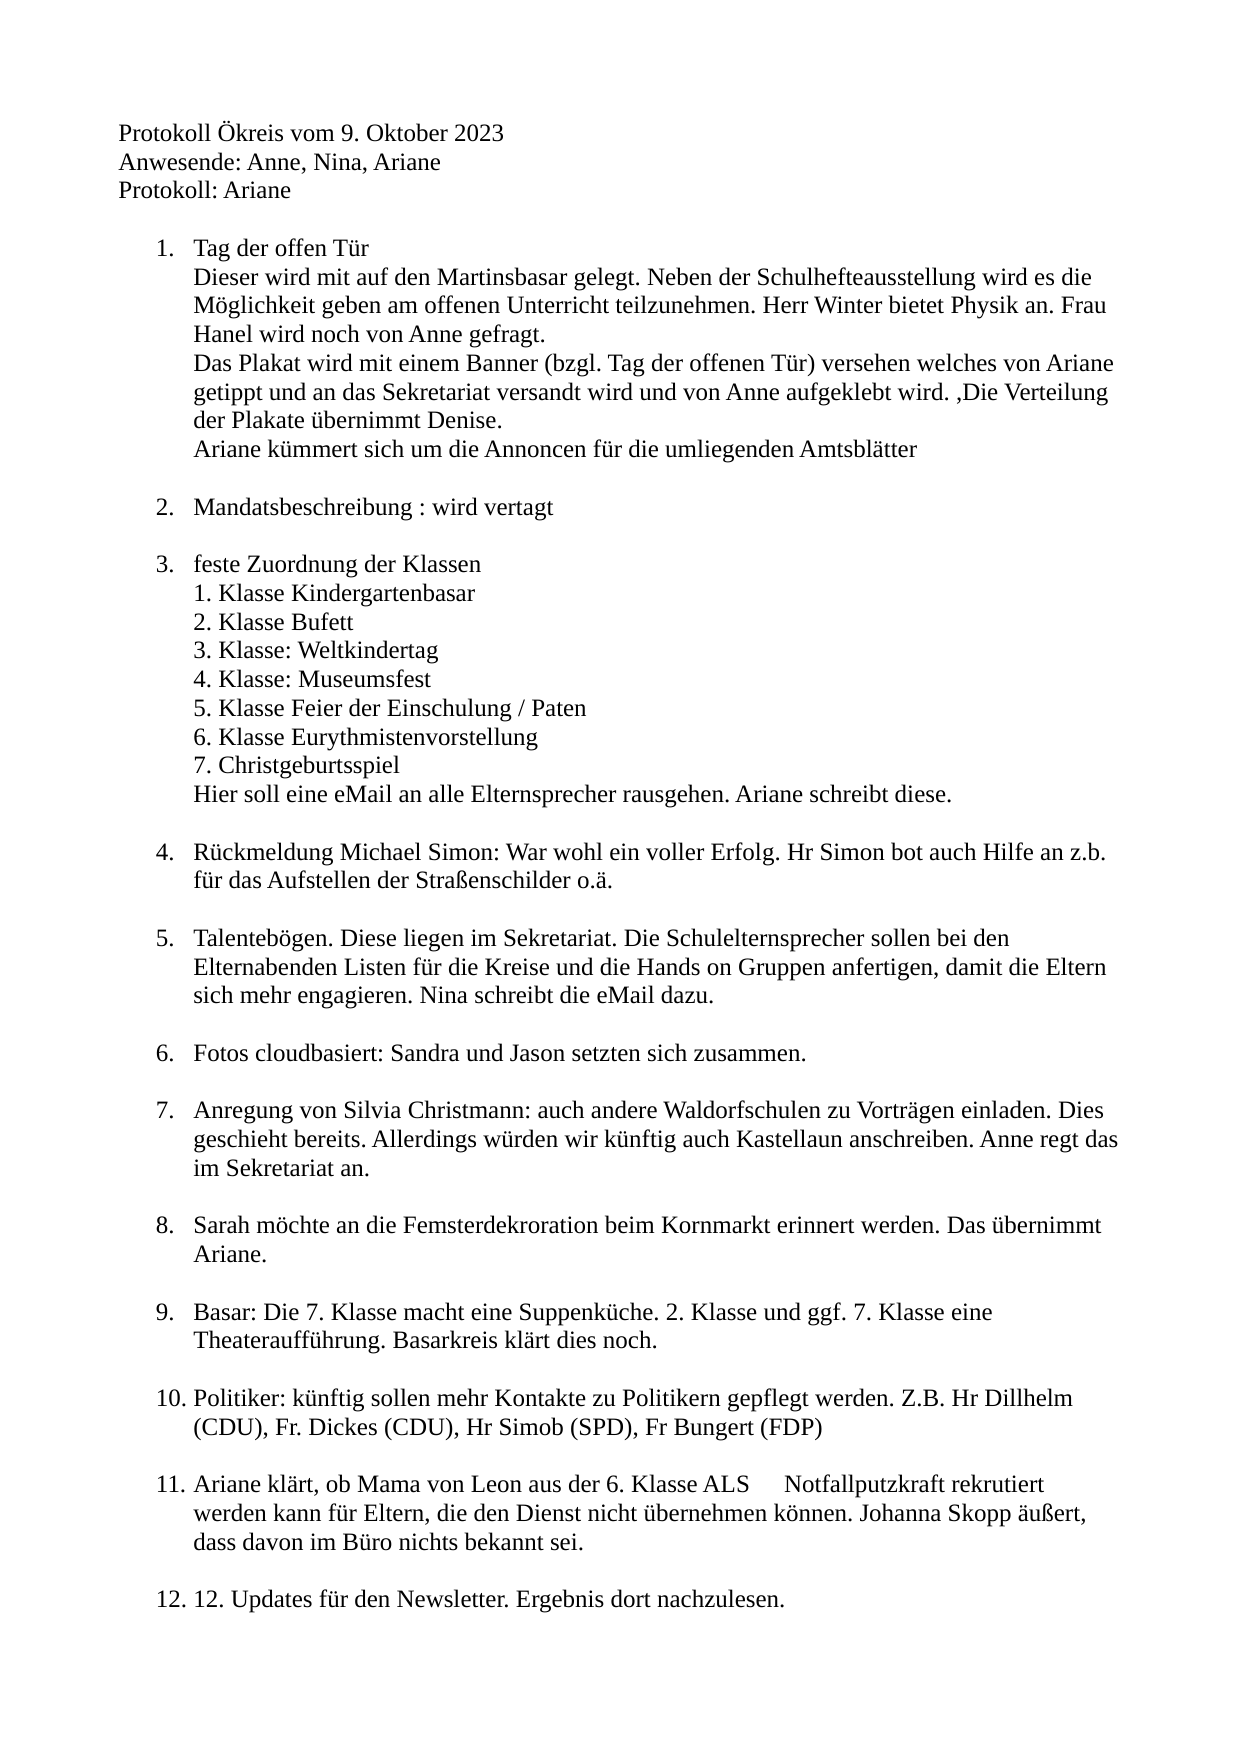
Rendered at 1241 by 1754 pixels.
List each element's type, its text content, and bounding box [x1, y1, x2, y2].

text Protokoll: Ariane [118, 176, 1122, 204]
list Fotos cloudbasiert: Sandra und Jason setzten sich zusammen. [156, 1038, 1122, 1067]
text Protokoll Ökreis vom 9. Oktober 2023 [118, 118, 1122, 147]
list 7. Christgeburtsspiel [156, 751, 1122, 779]
list 1. Klasse Kindergartenbasar [156, 578, 1122, 607]
list feste Zuordnung der Klassen [156, 549, 1122, 578]
list Tag der offen Tür [156, 233, 1122, 262]
list Mandatsbeschreibung : wird vertagt [156, 492, 1122, 521]
text Anwesende: Anne, Nina, Ariane [118, 147, 1122, 176]
list Sarah möchte an die Femsterdekroration beim Kornmarkt erinnert werden. Das übernimmt Ariane. [156, 1211, 1122, 1268]
list 5. Klasse Feier der Einschulung / Paten [156, 693, 1122, 722]
list Politiker: künftig sollen mehr Kontakte zu Politikern gepflegt werden. Z.B. Hr Dillhelm (CDU), Fr. Dickes (CDU), Hr Simob (SPD), Fr Bungert (FDP) [156, 1383, 1122, 1441]
list Basar: Die 7. Klasse macht eine Suppenküche. 2. Klasse und ggf. 7. Klasse eine Theateraufführung. Basarkreis klärt dies noch. [156, 1297, 1122, 1354]
list 2. Klasse Bufett [156, 607, 1122, 636]
list Ariane kümmert sich um die Annoncen für die umliegenden Amtsblätter [156, 434, 1122, 463]
list Dieser wird mit auf den Martinsbasar gelegt. Neben der Schulhefteausstellung wird es die Möglichkeit geben am offenen Unterricht teilzunehmen. Herr Winter bietet Physik an. Frau Hanel wird noch von Anne gefragt. [156, 262, 1122, 348]
list 3. Klasse: Weltkindertag [156, 636, 1122, 664]
list Rückmeldung Michael Simon: War wohl ein voller Erfolg. Hr Simon bot auch Hilfe an z.b. für das Aufstellen der Straßenschilder o.ä. [156, 837, 1122, 894]
list Talentebögen. Diese liegen im Sekretariat. Die Schulelternsprecher sollen bei den Elternabenden Listen für die Kreise und die Hands on Gruppen anfertigen, damit die Eltern sich mehr engagieren. Nina schreibt die eMail dazu. [156, 923, 1122, 1009]
list Das Plakat wird mit einem Banner (bzgl. Tag der offenen Tür) versehen welches von Ariane getippt und an das Sekretariat versandt wird und von Anne aufgeklebt wird. ,Die Verteilung der Plakate übernimmt Denise. [156, 348, 1122, 434]
list Hier soll eine eMail an alle Elternsprecher rausgehen. Ariane schreibt diese. [156, 779, 1122, 808]
list 6. Klasse Eurythmistenvorstellung [156, 722, 1122, 751]
list Anregung von Silvia Christmann: auch andere Waldorfschulen zu Vorträgen einladen. Dies geschieht bereits. Allerdings würden wir künftig auch Kastellaun anschreiben. Anne regt das im Sekretariat an. [156, 1096, 1122, 1182]
list 12. Updates für den Newsletter. Ergebnis dort nachzulesen. [156, 1584, 1122, 1613]
list 4. Klasse: Museumsfest [156, 664, 1122, 693]
list Ariane klärt, ob Mama von Leon aus der 6. Klasse ALS Notfallputzkraft rekrutiert werden kann für Eltern, die den Dienst nicht übernehmen können. Johanna Skopp äußert, dass davon im Büro nichts bekannt sei. [156, 1469, 1122, 1556]
